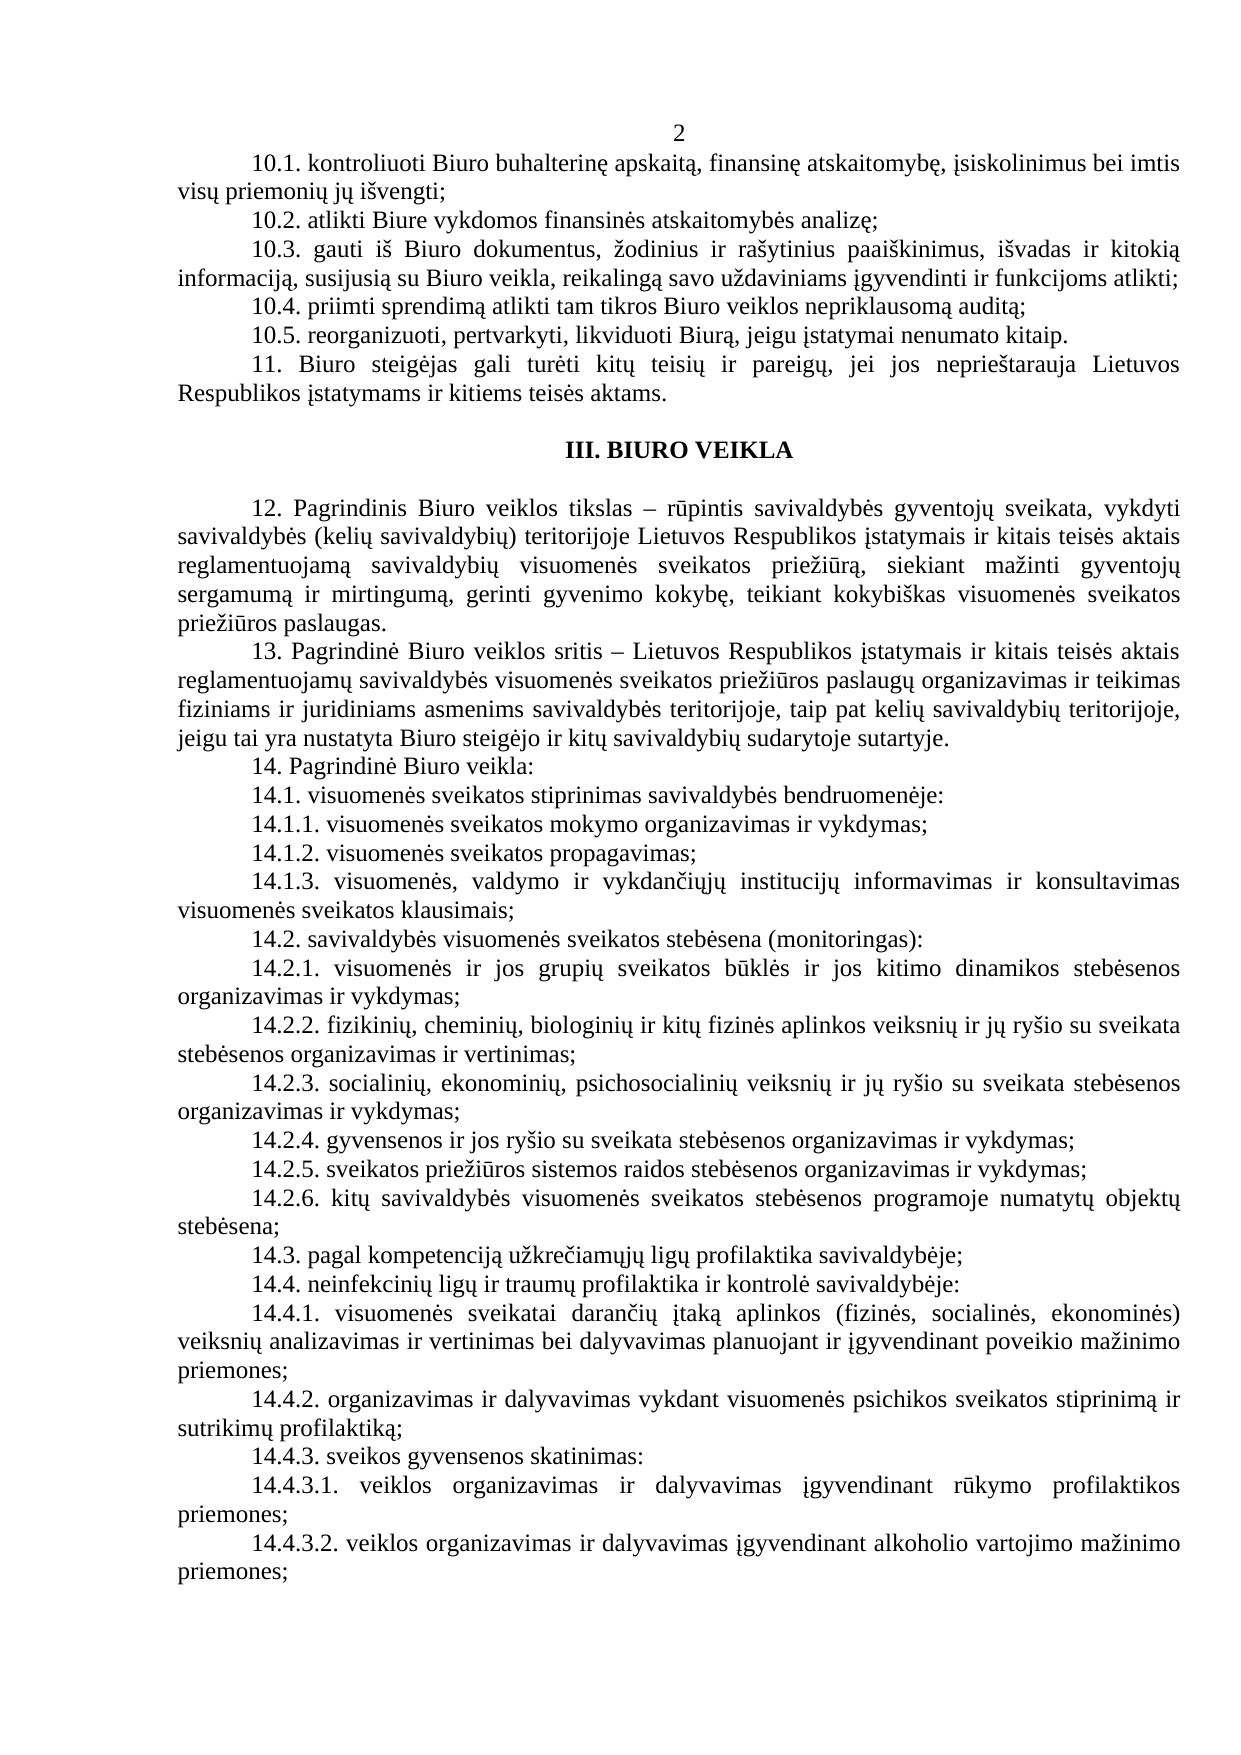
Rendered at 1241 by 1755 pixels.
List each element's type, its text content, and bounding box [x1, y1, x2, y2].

text 14.4.3. sveikos gyvensenos skatinimas: [177, 1441, 1181, 1470]
text 14.4.3.2. veiklos organizavimas ir dalyvavimas įgyvendinant alkoholio vartojimo mažinimo priemones; [177, 1528, 1181, 1585]
text 14.2.2. fizikinių, cheminių, biologinių ir kitų fizinės aplinkos veiksnių ir jų ryšio su sveikata stebėsenos organizavimas ir vertinimas; [177, 1010, 1181, 1068]
text 14.2.5. sveikatos priežiūros sistemos raidos stebėsenos organizavimas ir vykdymas; [177, 1154, 1181, 1183]
text 14.1.1. visuomenės sveikatos mokymo organizavimas ir vykdymas; [177, 809, 1181, 838]
text 14.1.2. visuomenės sveikatos propagavimas; [177, 838, 1181, 866]
text 14.4. neinfekcinių ligų ir traumų profilaktika ir kontrolė savivaldybėje: [177, 1269, 1181, 1298]
text III. BIURO VEIKLA [177, 435, 1181, 464]
text 14.2.3. socialinių, ekonominių, psichosocialinių veiksnių ir jų ryšio su sveikata stebėsenos organizavimas ir vykdymas; [177, 1068, 1181, 1125]
text 14.2.4. gyvensenos ir jos ryšio su sveikata stebėsenos organizavimas ir vykdymas; [177, 1125, 1181, 1154]
text 14.2.1. visuomenės ir jos grupių sveikatos būklės ir jos kitimo dinamikos stebėsenos organizavimas ir vykdymas; [177, 953, 1181, 1010]
text 13. Pagrindinė Biuro veiklos sritis – Lietuvos Respublikos įstatymais ir kitais teisės aktais reglamentuojamų savivaldybės visuomenės sveikatos priežiūros paslaugų organizavimas ir teikimas fiziniams ir juridiniams asmenims savivaldybės teritorijoje, taip pat kelių savivaldybių teritorijoje, jeigu tai yra nustatyta Biuro steigėjo ir kitų savivaldybių sudarytoje sutartyje. [177, 636, 1181, 751]
text 14.2.6. kitų savivaldybės visuomenės sveikatos stebėsenos programoje numatytų objektų stebėsena; [177, 1183, 1181, 1240]
text 14.3. pagal kompetenciją užkrečiamųjų ligų profilaktika savivaldybėje; [177, 1240, 1181, 1269]
text 10.1. kontroliuoti Biuro buhalterinę apskaitą, finansinę atskaitomybę, įsiskolinimus bei imtis visų priemonių jų išvengti; [177, 148, 1181, 205]
text 14.4.1. visuomenės sveikatai darančių įtaką aplinkos (fizinės, socialinės, ekonominės) veiksnių analizavimas ir vertinimas bei dalyvavimas planuojant ir įgyvendinant poveikio mažinimo priemones; [177, 1298, 1181, 1384]
text 14. Pagrindinė Biuro veikla: [177, 751, 1181, 780]
text 14.2. savivaldybės visuomenės sveikatos stebėsena (monitoringas): [177, 924, 1181, 953]
text 14.4.2. organizavimas ir dalyvavimas vykdant visuomenės psichikos sveikatos stiprinimą ir sutrikimų profilaktiką; [177, 1384, 1181, 1441]
text 14.1. visuomenės sveikatos stiprinimas savivaldybės bendruomenėje: [177, 780, 1181, 809]
text 12. Pagrindinis Biuro veiklos tikslas – rūpintis savivaldybės gyventojų sveikata, vykdyti savivaldybės (kelių savivaldybių) teritorijoje Lietuvos Respublikos įstatymais ir kitais teisės aktais reglamentuojamą savivaldybių visuomenės sveikatos priežiūrą, siekiant mažinti gyventojų sergamumą ir mirtingumą, gerinti gyvenimo kokybę, teikiant kokybiškas visuomenės sveikatos priežiūros paslaugas. [177, 493, 1181, 636]
text 10.5. reorganizuoti, pertvarkyti, likviduoti Biurą, jeigu įstatymai nenumato kitaip. [177, 320, 1181, 349]
text 10.4. priimti sprendimą atlikti tam tikros Biuro veiklos nepriklausomą auditą; [177, 291, 1181, 320]
text 14.4.3.1. veiklos organizavimas ir dalyvavimas įgyvendinant rūkymo profilaktikos priemones; [177, 1470, 1181, 1528]
text 10.2. atlikti Biure vykdomos finansinės atskaitomybės analizę; [177, 205, 1181, 234]
text 10.3. gauti iš Biuro dokumentus, žodinius ir rašytinius paaiškinimus, išvadas ir kitokią informaciją, susijusią su Biuro veikla, reikalingą savo uždaviniams įgyvendinti ir funkcijoms atlikti; [177, 234, 1181, 291]
text 14.1.3. visuomenės, valdymo ir vykdančiųjų institucijų informavimas ir konsultavimas visuomenės sveikatos klausimais; [177, 866, 1181, 924]
text 11. Biuro steigėjas gali turėti kitų teisių ir pareigų, jei jos neprieštarauja Lietuvos Respublikos įstatymams ir kitiems teisės aktams. [177, 349, 1181, 406]
